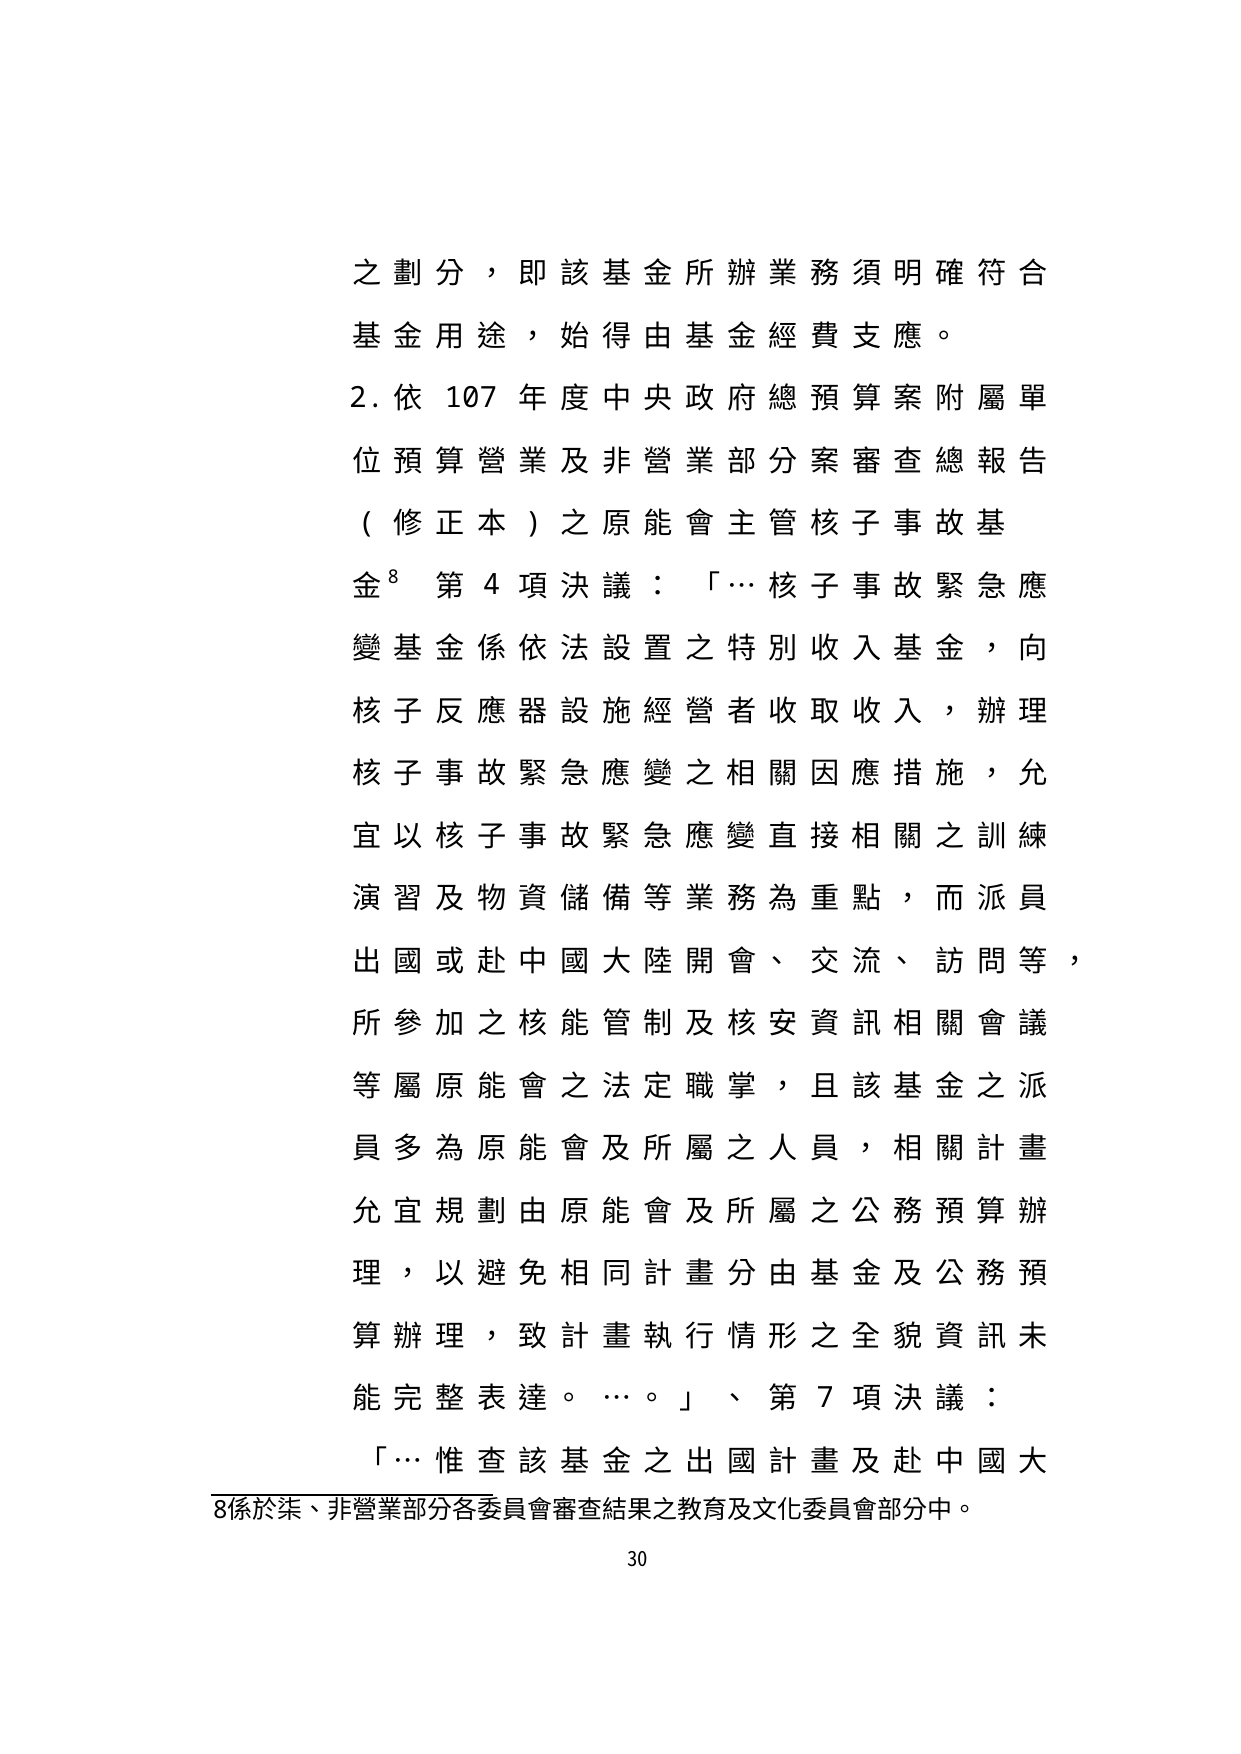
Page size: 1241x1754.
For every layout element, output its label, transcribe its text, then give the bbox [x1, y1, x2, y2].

text 之劃分，即該基金所辦業務須明確符合基金用途，始得由基金經費支應。 [309, 229, 1054, 354]
text 係於柒、非營業部分各委員會審查結果之教育及文化委員會部分中。 [213, 1496, 1063, 1525]
text 2.依107年度中央政府總預算案附屬單位預算營業及非營業部分案審查總報告(修正本)之原能會主管核子事故基金第4項決議：「…核子事故緊急應變基金係依法設置之特別收入基金，向核子反應器設施經營者收取收入，辦理核子事故緊急應變之相關因應措施，允宜以核子事故緊急應變直接相關之訓練演習及物資儲備等業務為重點，而派員出國或赴中國大陸開會、交流、訪問等，所參加之核能管制及核安資訊相關會議等屬原能會之法定職掌，且該基金之派員多為原能會及所屬之人員，相關計畫允宜規劃由原能會及所屬之公務預算辦理，以避免相同計畫分由基金及公務預算辦理，致計畫執行情形之全貌資訊未能完整表達。…。」、第7項決議：「…惟查該基金之出國計畫及赴中國大陸地區計畫，係參訪交流為主，非屬演習有關支出、依緊急應變基本計畫辦理之各項業務及地方政府辦理區域民眾防護應變計畫之範圍，與核子事故緊急應變法第 43 條第 2 項、核子事故緊急應變基金收支保管及運用辦法第 4 條等基金 用途之規定未合。…。」等，爰該基金「國外旅費」及「大陸地區旅費」僅得支應符合基金用途之業務，且須避免相同計畫分由基金及公務預算編列等。 [309, 354, 1054, 1479]
